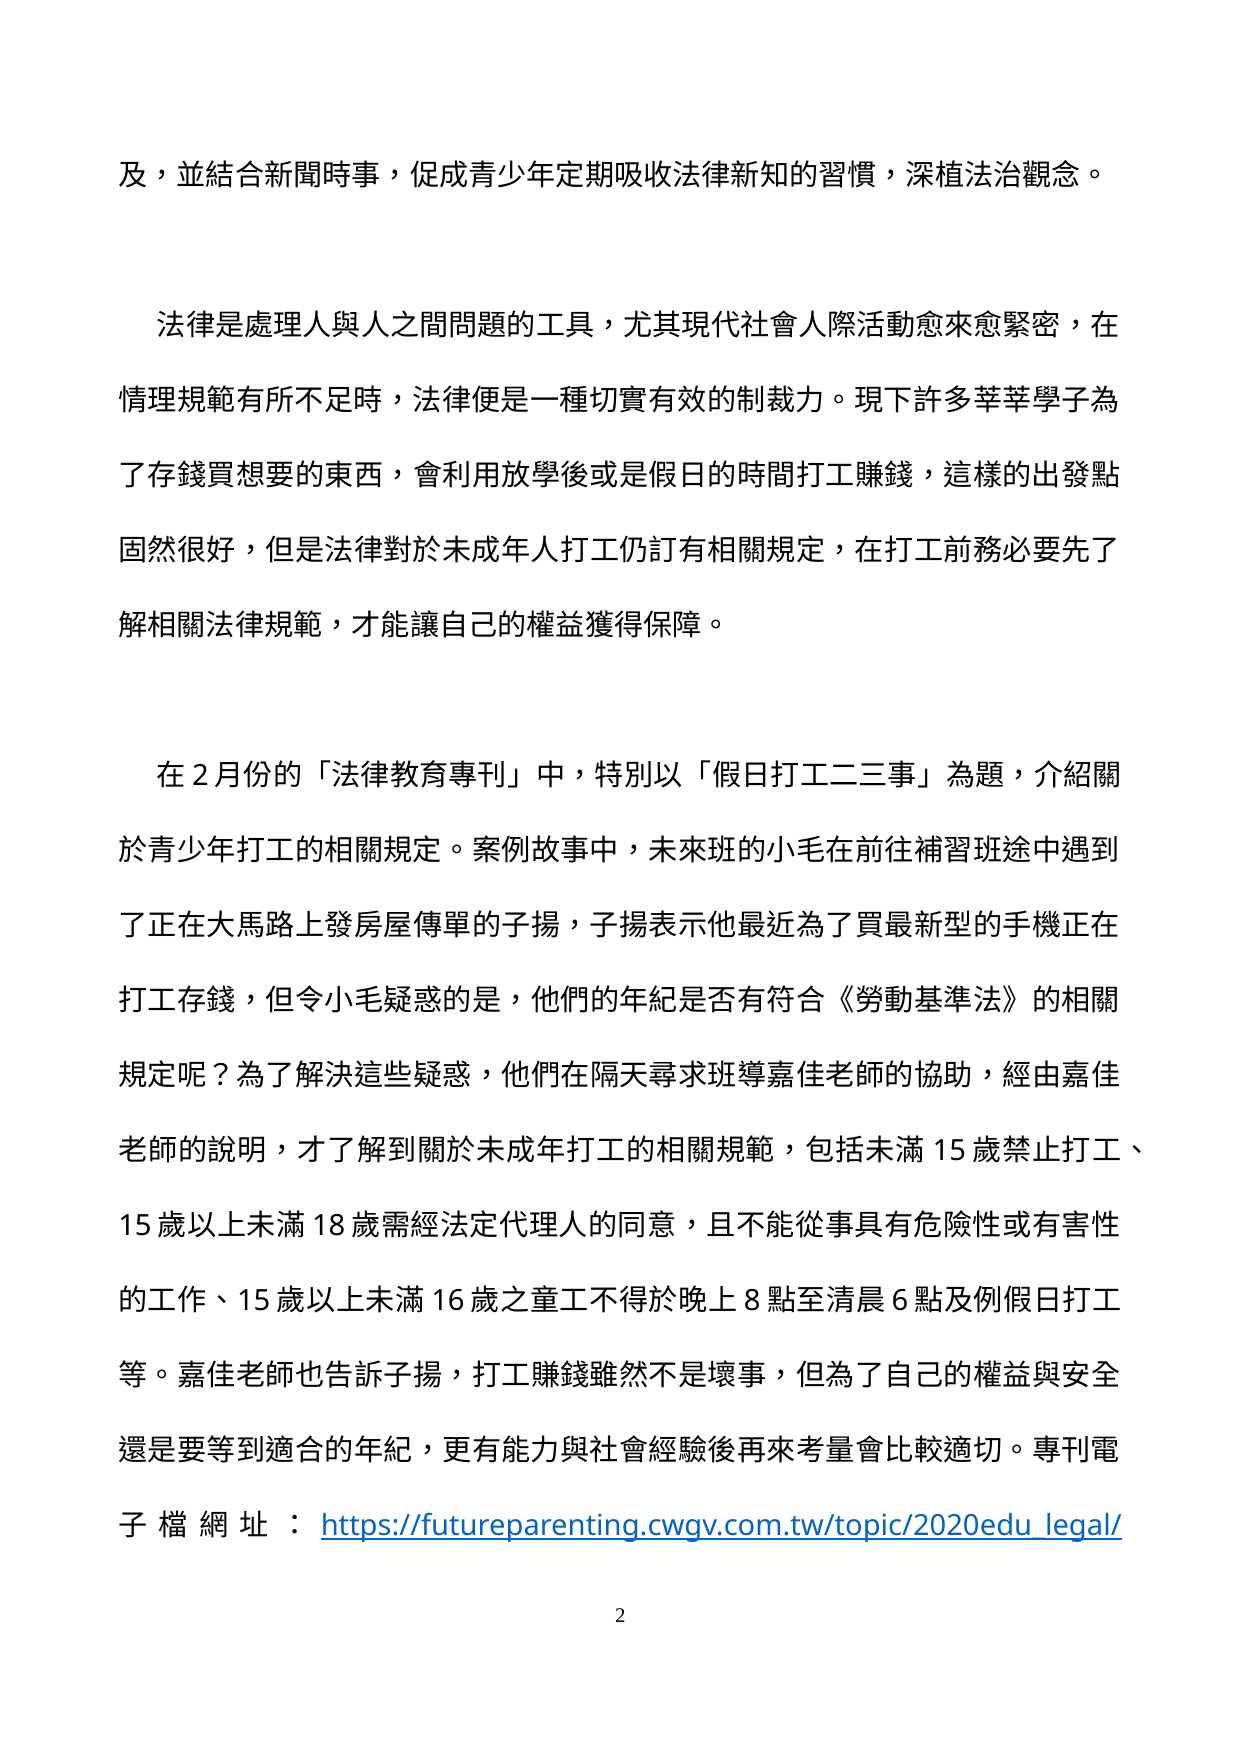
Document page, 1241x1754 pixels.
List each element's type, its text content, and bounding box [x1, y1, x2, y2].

text 在2月份的「法律教育專刊」中，特別以「假日打工二三事」為題，介紹關於青少年打工的相關規定。案例故事中，未來班的小毛在前往補習班途中遇到了正在大馬路上發房屋傳單的子揚，子揚表示他最近為了買最新型的手機正在打工存錢，但令小毛疑惑的是，他們的年紀是否有符合《勞動基準法》的相關規定呢？為了解決這些疑惑，他們在隔天尋求班導嘉佳老師的協助，經由嘉佳老師的說明，才了解到關於未成年打工的相關規範，包括未滿15歲禁止打工、15歲以上未滿18歲需經法定代理人的同意，且不能從事具有危險性或有害性的工作、15歲以上未滿16歲之童工不得於晚上8點至清晨6點及例假日打工等。嘉佳老師也告訴子揚，打工賺錢雖然不是壞事，但為了自己的權益與安全，還是要等到適合的年紀，更有能力與社會經驗後再來考量會比較適切。專刊電子檔網址：https://futureparenting.cwgv.com.tw/topic/2020edu_legal/#about。 [118, 729, 1122, 1554]
text 法律是處理人與人之間問題的工具，尤其現代社會人際活動愈來愈緊密，在情理規範有所不足時，法律便是一種切實有效的制裁力。現下許多莘莘學子為了存錢買想要的東西，會利用放學後或是假日的時間打工賺錢，這樣的出發點固然很好，但是法律對於未成年人打工仍訂有相關規定，在打工前務必要先了解相關法律規範，才能讓自己的權益獲得保障。 [118, 279, 1122, 654]
text 及，並結合新聞時事，促成青少年定期吸收法律新知的習慣，深植法治觀念。 [118, 129, 1122, 204]
